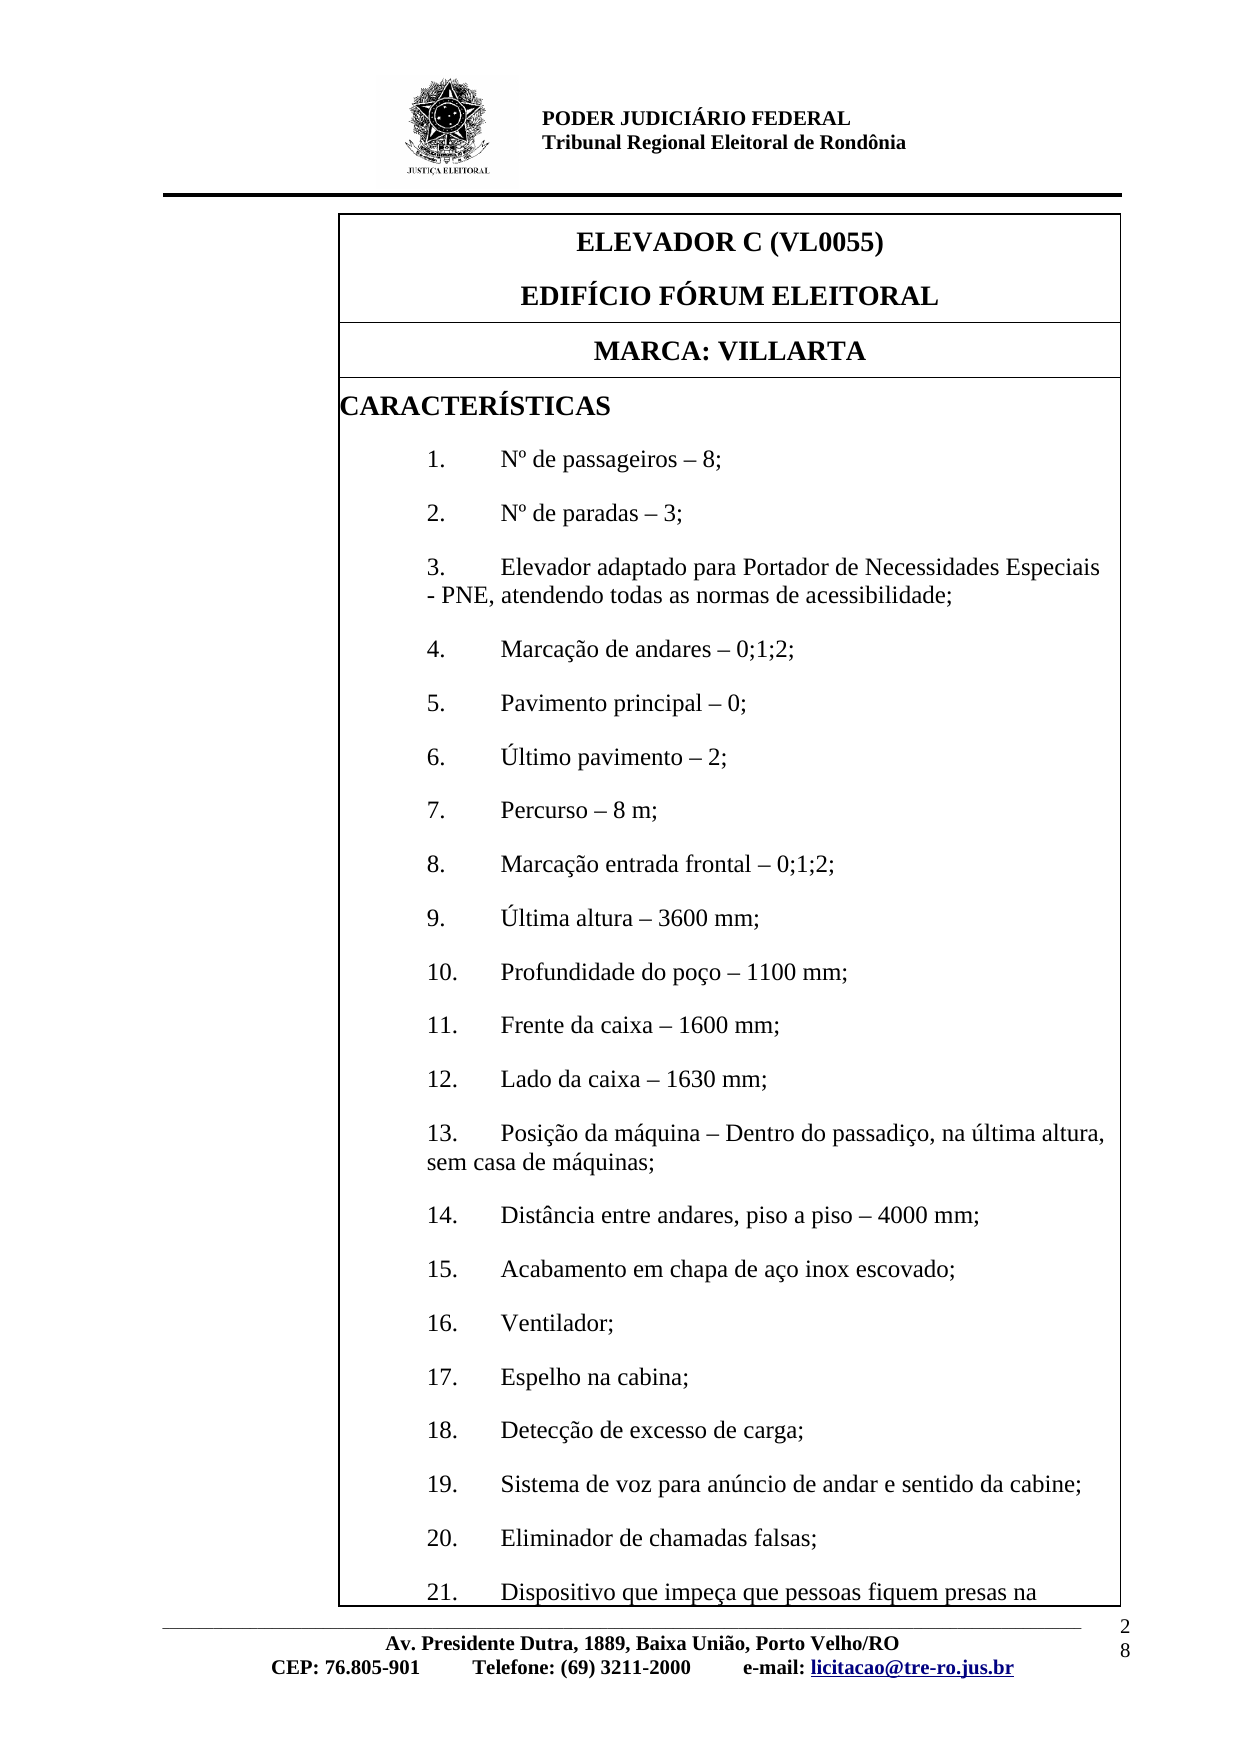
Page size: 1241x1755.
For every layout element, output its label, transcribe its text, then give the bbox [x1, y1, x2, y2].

table_cell MARCA: VILLARTA [340, 323, 1120, 377]
table_cell CARACTERÍSTICAS Nº de passageiros – 8; Nº de paradas – 3; Elevador adaptado para Portador de Necessidades Especiais - PNE, atendendo todas as normas de acessibilidade; Marcação de andares – 0;1;2; Pavimento principal – 0; Último pavimento – 2; Percurso – 8 m; Marcação entrada frontal – 0;1;2; Última altura – 3600 mm; Profundidade do poço – 1100 mm; Frente da caixa – 1600 mm; Lado da caixa – 1630 mm; Posição da máquina – Dentro do passadiço, na última altura, sem casa de máquinas; Distância entre andares, piso a piso – 4000 mm; Acabamento em chapa de aço inox escovado; Ventilador; Espelho na cabina; Detecção de excesso de carga; Sistema de voz para anúncio de andar e sentido da cabine; Eliminador de chamadas falsas; Dispositivo que impeça que pessoas fiquem presas na cabina quando ocorrer falta de energia. Dispositivo que, durante falta de energia, execute procedimento seguro que desloque o elevador até o pavimento mais próximo e se mantenha parado com a porta aberta e cabina nivelada com o pavimento até o restabelecimento da energia. Iluminação: fluorescente indireta com luz de emergência embutida; Tensão de Alimentação: 380 Volts, trifásica; Tensão de Iluminação da Cabina: 127 Volts; Tensão de Iluminação de Manutenção: 127 Volts. [340, 378, 1120, 1605]
table_header ELEVADOR C (VL0055) EDIFÍCIO FÓRUM ELEITORAL [340, 215, 1120, 322]
